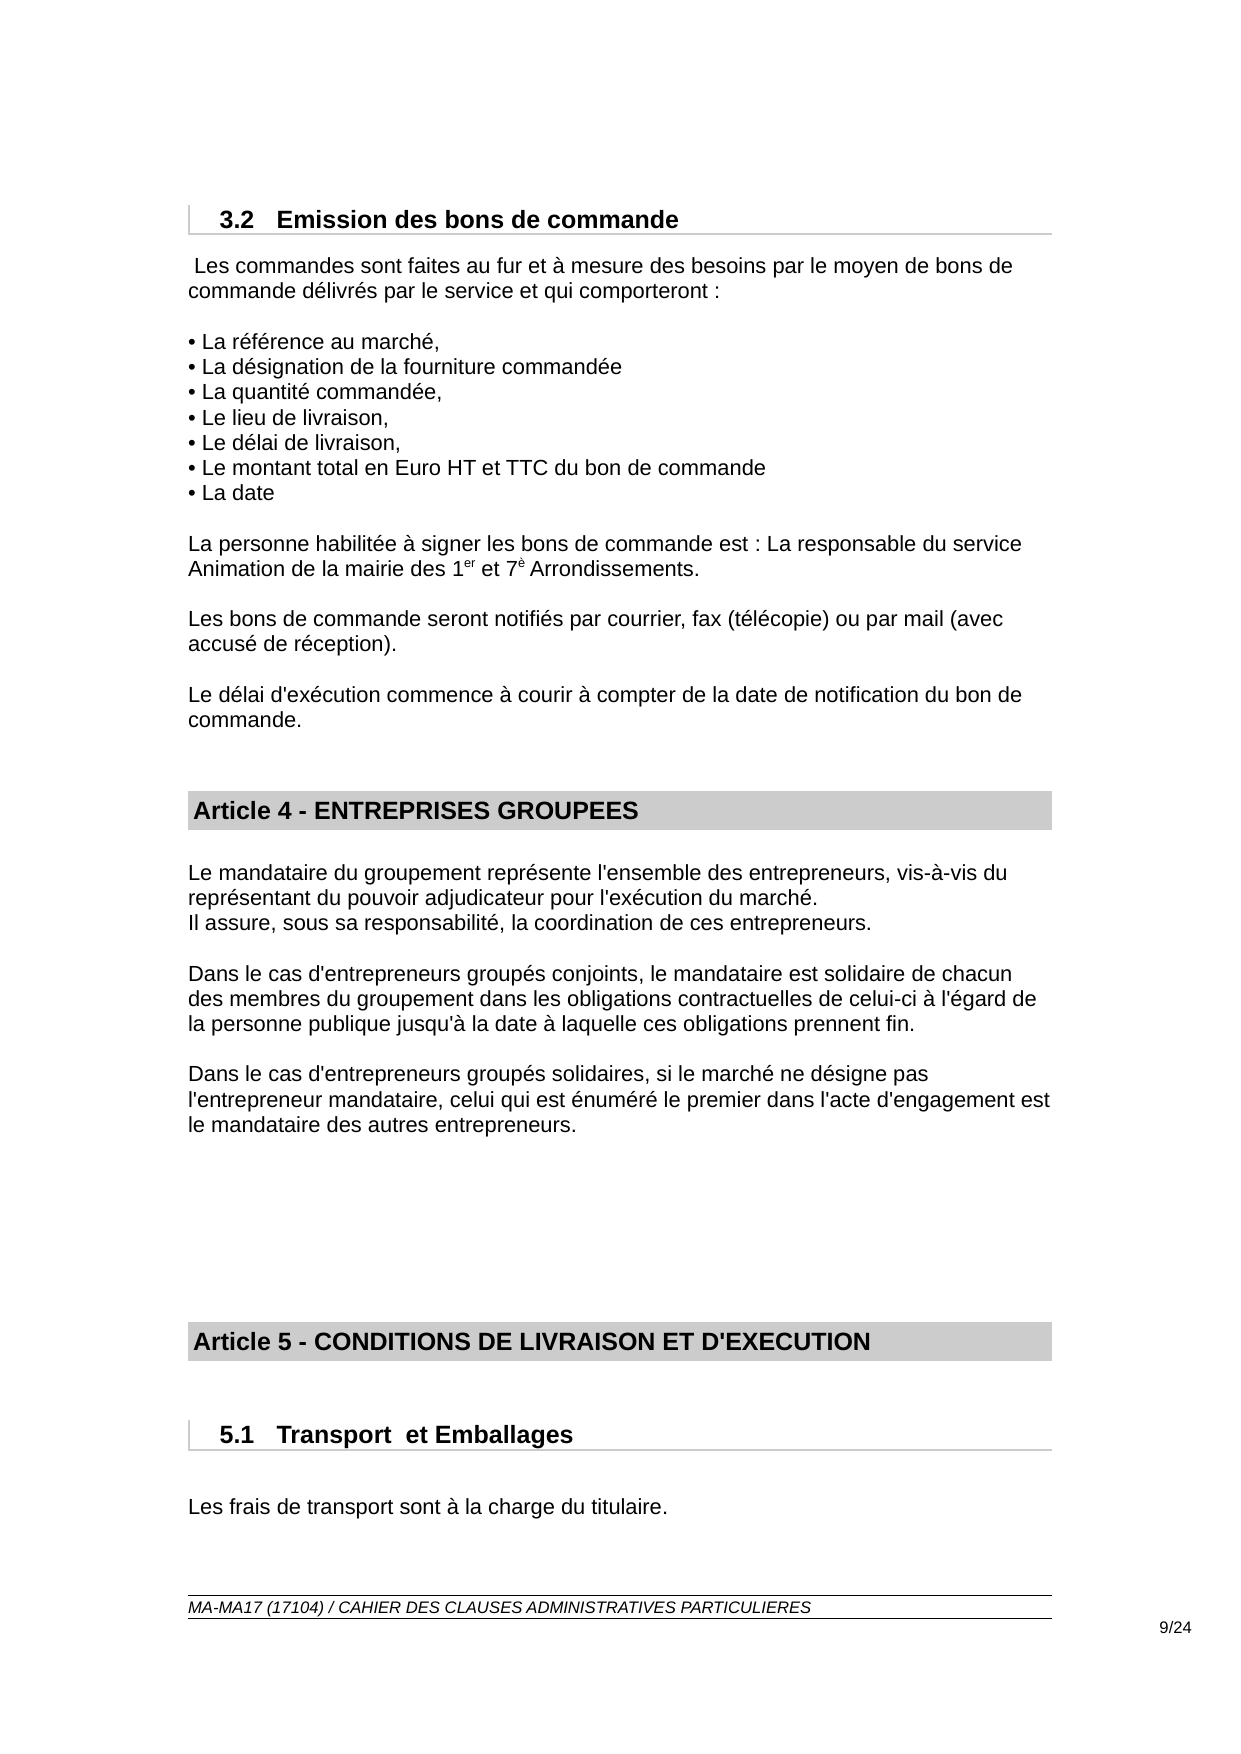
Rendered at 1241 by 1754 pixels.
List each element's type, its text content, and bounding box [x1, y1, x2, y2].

text • Le délai de livraison, [188, 429, 1052, 455]
subtitle ENTREPRISES GROUPEES [190, 793, 1050, 828]
text Le délai d'exécution commence à courir à compter de la date de notification du bon de commande. [188, 682, 1052, 732]
text • La désignation de la fourniture commandée [188, 354, 1052, 379]
text Les bons de commande seront notifiés par courrier, fax (télécopie) ou par mail (avec accusé de réception). [188, 606, 1052, 656]
text Dans le cas d'entrepreneurs groupés conjoints, le mandataire est solidaire de chacun des membres du groupement dans les obligations contractuelles de celui-ci à l'égard de la personne publique jusqu'à la date à laquelle ces obligations prennent fin. [188, 960, 1052, 1036]
text La personne habilitée à signer les bons de commande est : La responsable du service Animation de la mairie des 1er et 7è Arrondissements. [188, 530, 1052, 581]
text Il assure, sous sa responsabilité, la coordination de ces entrepreneurs. [188, 910, 1052, 935]
text • Le lieu de livraison, [188, 404, 1052, 429]
subtitle Emission des bons de commande [188, 204, 1052, 233]
text • La référence au marché, [188, 329, 1052, 354]
text • La date [188, 480, 1052, 505]
text • La quantité commandée, [188, 379, 1052, 404]
text Le mandataire du groupement représente l'ensemble des entrepreneurs, vis-à-vis du représentant du pouvoir adjudicateur pour l'exécution du marché. [188, 859, 1052, 910]
subtitle CONDITIONS DE LIVRAISON ET D'EXECUTION [190, 1324, 1050, 1359]
text Les commandes sont faites au fur et à mesure des besoins par le moyen de bons de commande délivrés par le service et qui comporteront : [188, 253, 1052, 303]
text Dans le cas d'entrepreneurs groupés solidaires, si le marché ne désigne pas l'entrepreneur mandataire, celui qui est énuméré le premier dans l'acte d'engagement est le mandataire des autres entrepreneurs. [188, 1061, 1052, 1137]
subtitle Transport et Emballages [190, 1420, 1052, 1449]
text Les frais de transport sont à la charge du titulaire. [188, 1494, 1052, 1519]
text • Le montant total en Euro HT et TTC du bon de commande [188, 455, 1052, 480]
